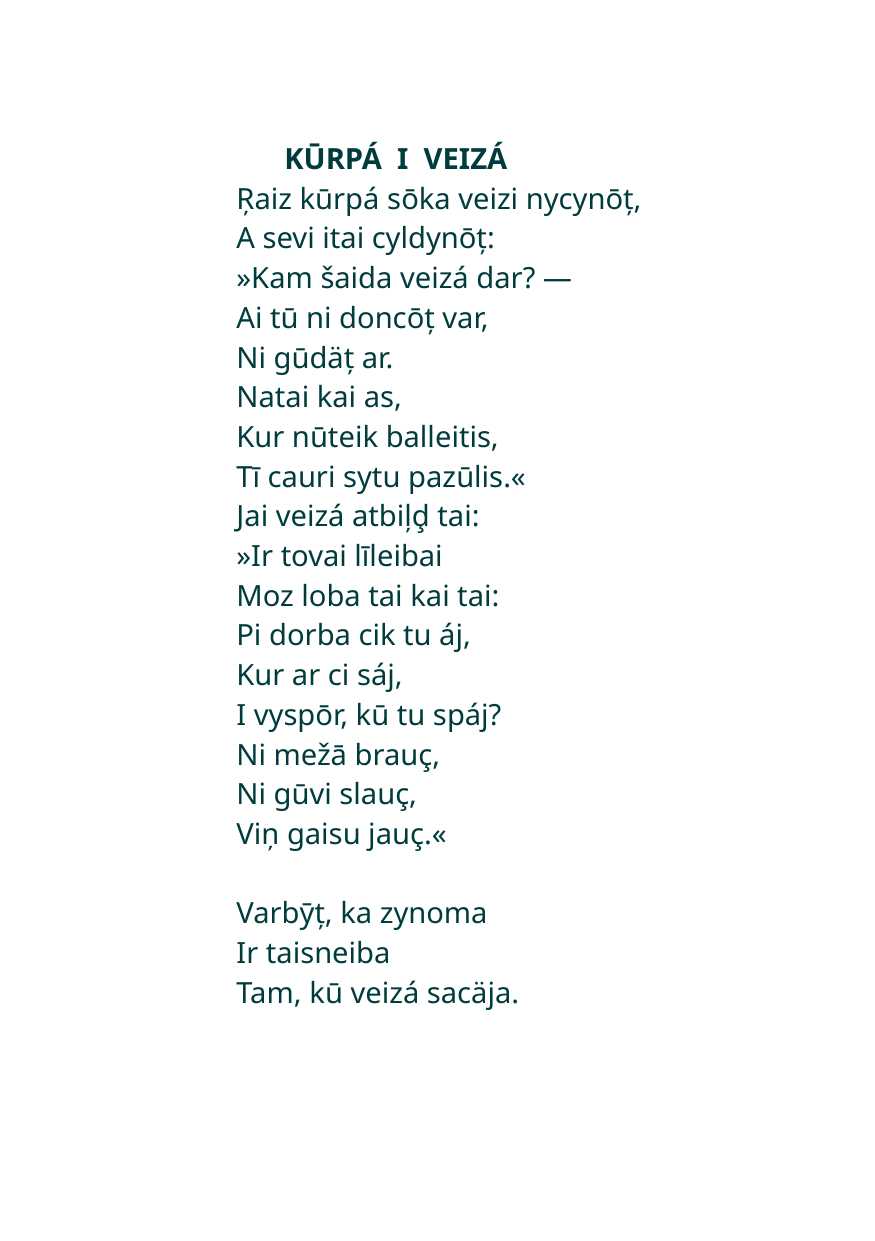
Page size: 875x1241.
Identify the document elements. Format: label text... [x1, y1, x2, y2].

text Moz loba tai kai tai: [236, 575, 815, 615]
text Ir taisneiba [236, 932, 815, 972]
text »Kam šaida veizá dar? — [236, 257, 815, 297]
text I vyspōr, kū tu spáj? [236, 694, 815, 734]
text Kur ar ci sáj, [236, 654, 815, 694]
text Ai tū ni doncōț var, [236, 297, 815, 337]
text Ni mežā brauç, [236, 734, 815, 773]
text Tī cauri sytu pazūlis.« [236, 456, 815, 496]
text Viņ gaisu jauç.« [236, 813, 815, 853]
text Varbȳț, ka zynoma [236, 892, 815, 932]
text Kur nūteik balleitis, [236, 416, 815, 456]
text Jai veizá atbiļḑ tai: [236, 496, 815, 535]
text Ŗaiz kūrpá sōka veizi nycynōț, [236, 178, 815, 218]
text Ni gūvi slauç, [236, 773, 815, 813]
text Ni gūdäț ar. [236, 337, 815, 377]
text KŪRPÁ I VEIZÁ [236, 138, 815, 178]
text A sevi itai cyldynōț: [236, 218, 815, 257]
text »Ir tovai līleibai [236, 535, 815, 575]
text Pi dorba cik tu áj, [236, 615, 815, 654]
text Tam, kū veizá sacäja. [236, 972, 815, 1012]
text Natai kai as, [236, 377, 815, 416]
